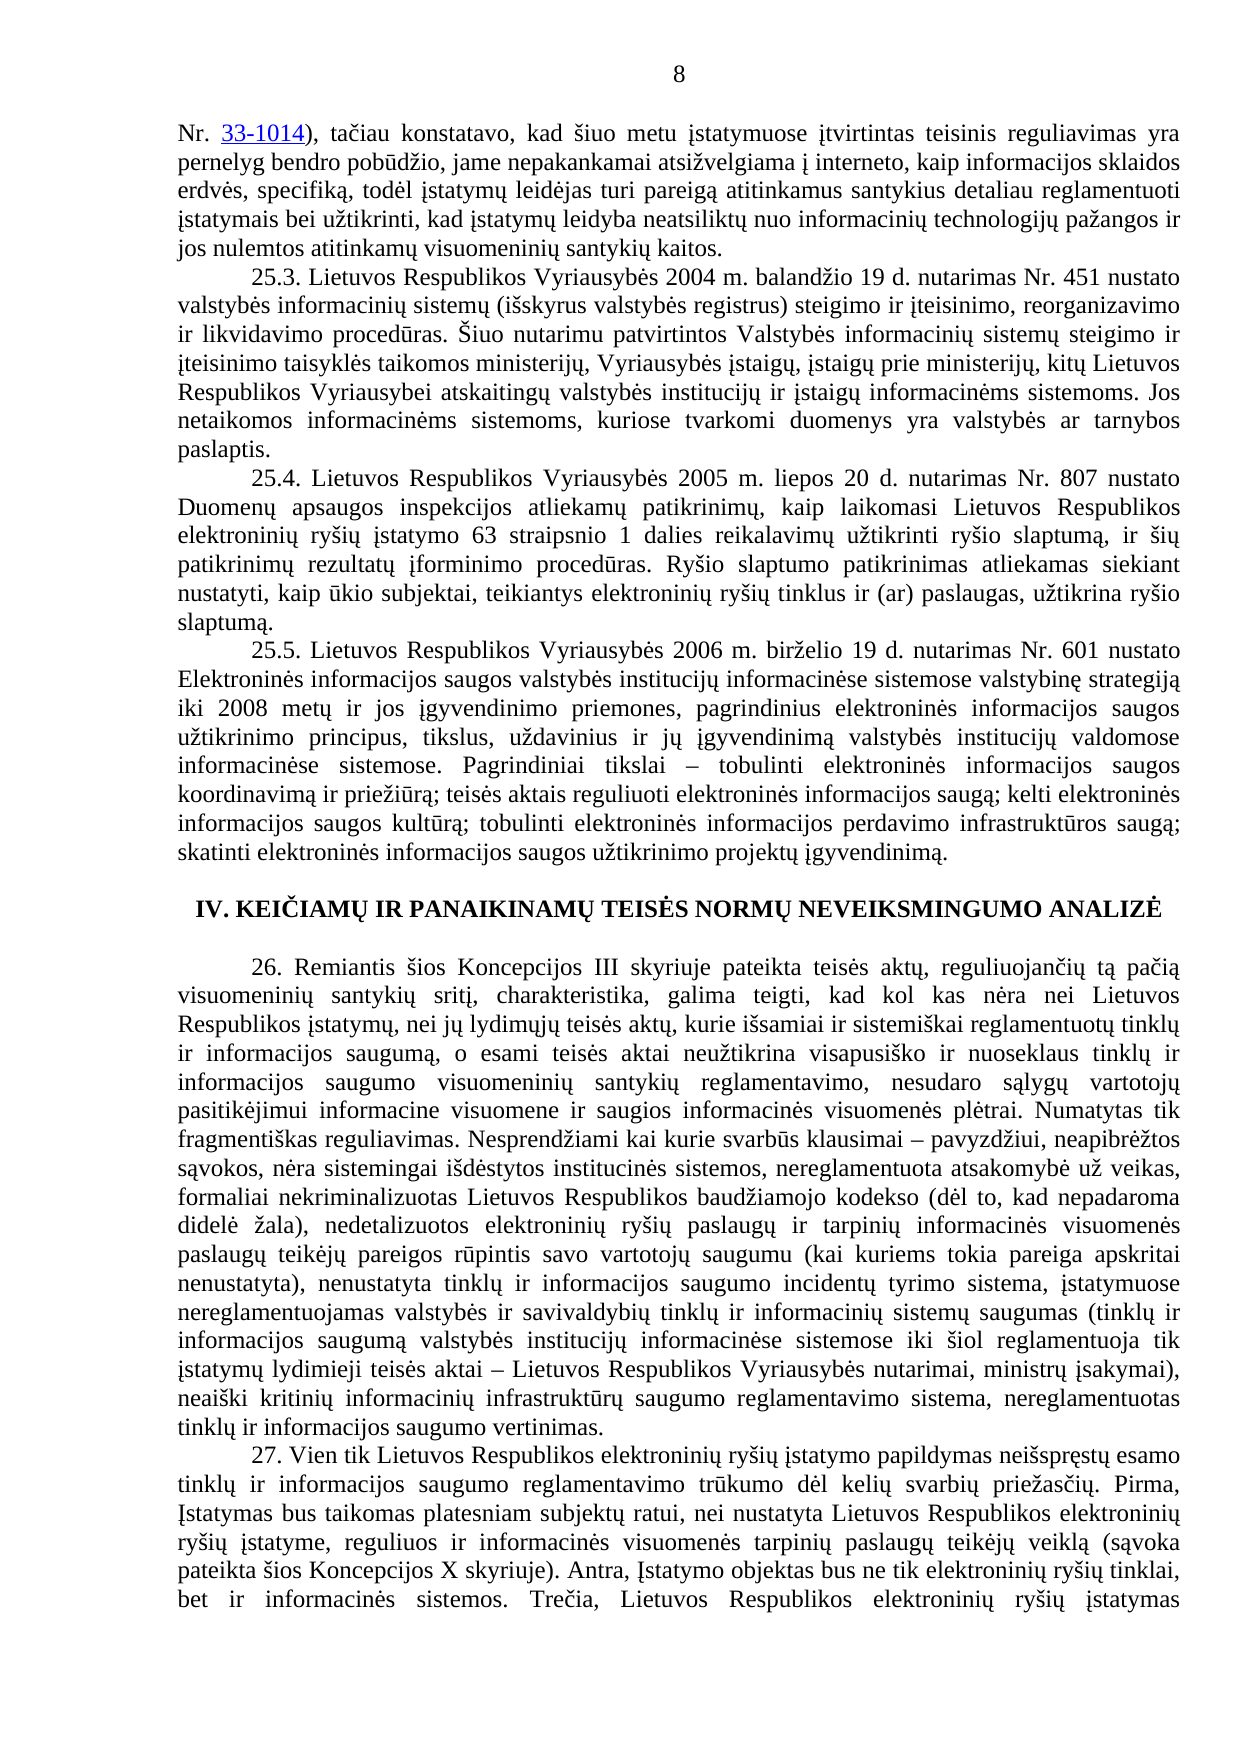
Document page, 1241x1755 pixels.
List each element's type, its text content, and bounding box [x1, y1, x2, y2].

text 27. Vien tik Lietuvos Respublikos elektroninių ryšių įstatymo papildymas neišspręstų esamo tinklų ir informacijos saugumo reglamentavimo trūkumo dėl kelių svarbių priežasčių. Pirma, Įstatymas bus taikomas platesniam subjektų ratui, nei nustatyta Lietuvos Respublikos elektroninių ryšių įstatyme, reguliuos ir informacinės visuomenės tarpinių paslaugų teikėjų veiklą (sąvoka pateikta šios Koncepcijos X skyriuje). Antra, Įstatymo objektas bus ne tik elektroninių ryšių tinklai, bet ir informacinės sistemos. Trečia, Lietuvos Respublikos elektroninių ryšių įstatymas [177, 1441, 1181, 1613]
text 25.5. Lietuvos Respublikos Vyriausybės 2006 m. birželio 19 d. nutarimas Nr. 601 nustato Elektroninės informacijos saugos valstybės institucijų informacinėse sistemose valstybinę strategiją iki 2008 metų ir jos įgyvendinimo priemones, pagrindinius elektroninės informacijos saugos užtikrinimo principus, tikslus, uždavinius ir jų įgyvendinimą valstybės institucijų valdomose informacinėse sistemose. Pagrindiniai tikslai – tobulinti elektroninės informacijos saugos koordinavimą ir priežiūrą; teisės aktais reguliuoti elektroninės informacijos saugą; kelti elektroninės informacijos saugos kultūrą; tobulinti elektroninės informacijos perdavimo infrastruktūros saugą; skatinti elektroninės informacijos saugos užtikrinimo projektų įgyvendinimą. [177, 636, 1181, 866]
text 25.3. Lietuvos Respublikos Vyriausybės 2004 m. balandžio 19 d. nutarimas Nr. 451 nustato valstybės informacinių sistemų (išskyrus valstybės registrus) steigimo ir įteisinimo, reorganizavimo ir likvidavimo procedūras. Šiuo nutarimu patvirtintos Valstybės informacinių sistemų steigimo ir įteisinimo taisyklės taikomos ministerijų, Vyriausybės įstaigų, įstaigų prie ministerijų, kitų Lietuvos Respublikos Vyriausybei atskaitingų valstybės institucijų ir įstaigų informacinėms sistemoms. Jos netaikomos informacinėms sistemoms, kuriose tvarkomi duomenys yra valstybės ar tarnybos paslaptis. [177, 262, 1181, 463]
text 25.4. Lietuvos Respublikos Vyriausybės 2005 m. liepos 20 d. nutarimas Nr. 807 nustato Duomenų apsaugos inspekcijos atliekamų patikrinimų, kaip laikomasi Lietuvos Respublikos elektroninių ryšių įstatymo 63 straipsnio 1 dalies reikalavimų užtikrinti ryšio slaptumą, ir šių patikrinimų rezultatų įforminimo procedūras. Ryšio slaptumo patikrinimas atliekamas siekiant nustatyti, kaip ūkio subjektai, teikiantys elektroninių ryšių tinklus ir (ar) paslaugas, užtikrina ryšio slaptumą. [177, 463, 1181, 636]
text IV. KEIČIAMŲ IR PANAIKINAMŲ TEISĖS NORMŲ NEVEIKSMINGUMO ANALIZĖ [177, 894, 1181, 923]
text 26. Remiantis šios Koncepcijos III skyriuje pateikta teisės aktų, reguliuojančių tą pačią visuomeninių santykių sritį, charakteristika, galima teigti, kad kol kas nėra nei Lietuvos Respublikos įstatymų, nei jų lydimųjų teisės aktų, kurie išsamiai ir sistemiškai reglamentuotų tinklų ir informacijos saugumą, o esami teisės aktai neužtikrina visapusiško ir nuoseklaus tinklų ir informacijos saugumo visuomeninių santykių reglamentavimo, nesudaro sąlygų vartotojų pasitikėjimui informacine visuomene ir saugios informacinės visuomenės plėtrai. Numatytas tik fragmentiškas reguliavimas. Nesprendžiami kai kurie svarbūs klausimai – pavyzdžiui, neapibrėžtos sąvokos, nėra sistemingai išdėstytos institucinės sistemos, nereglamentuota atsakomybė už veikas, formaliai nekriminalizuotas Lietuvos Respublikos baudžiamojo kodekso (dėl to, kad nepadaroma didelė žala), nedetalizuotos elektroninių ryšių paslaugų ir tarpinių informacinės visuomenės paslaugų teikėjų pareigos rūpintis savo vartotojų saugumu (kai kuriems tokia pareiga apskritai nenustatyta), nenustatyta tinklų ir informacijos saugumo incidentų tyrimo sistema, įstatymuose nereglamentuojamas valstybės ir savivaldybių tinklų ir informacinių sistemų saugumas (tinklų ir informacijos saugumą valstybės institucijų informacinėse sistemose iki šiol reglamentuoja tik įstatymų lydimieji teisės aktai – Lietuvos Respublikos Vyriausybės nutarimai, ministrų įsakymai), neaiški kritinių informacinių infrastruktūrų saugumo reglamentavimo sistema, nereglamentuotas tinklų ir informacijos saugumo vertinimas. [177, 952, 1181, 1441]
text Nr. 33-1014), tačiau konstatavo, kad šiuo metu įstatymuose įtvirtintas teisinis reguliavimas yra pernelyg bendro pobūdžio, jame nepakankamai atsižvelgiama į interneto, kaip informacijos sklaidos erdvės, specifiką, todėl įstatymų leidėjas turi pareigą atitinkamus santykius detaliau reglamentuoti įstatymais bei užtikrinti, kad įstatymų leidyba neatsiliktų nuo informacinių technologijų pažangos ir jos nulemtos atitinkamų visuomeninių santykių kaitos. [177, 118, 1181, 262]
